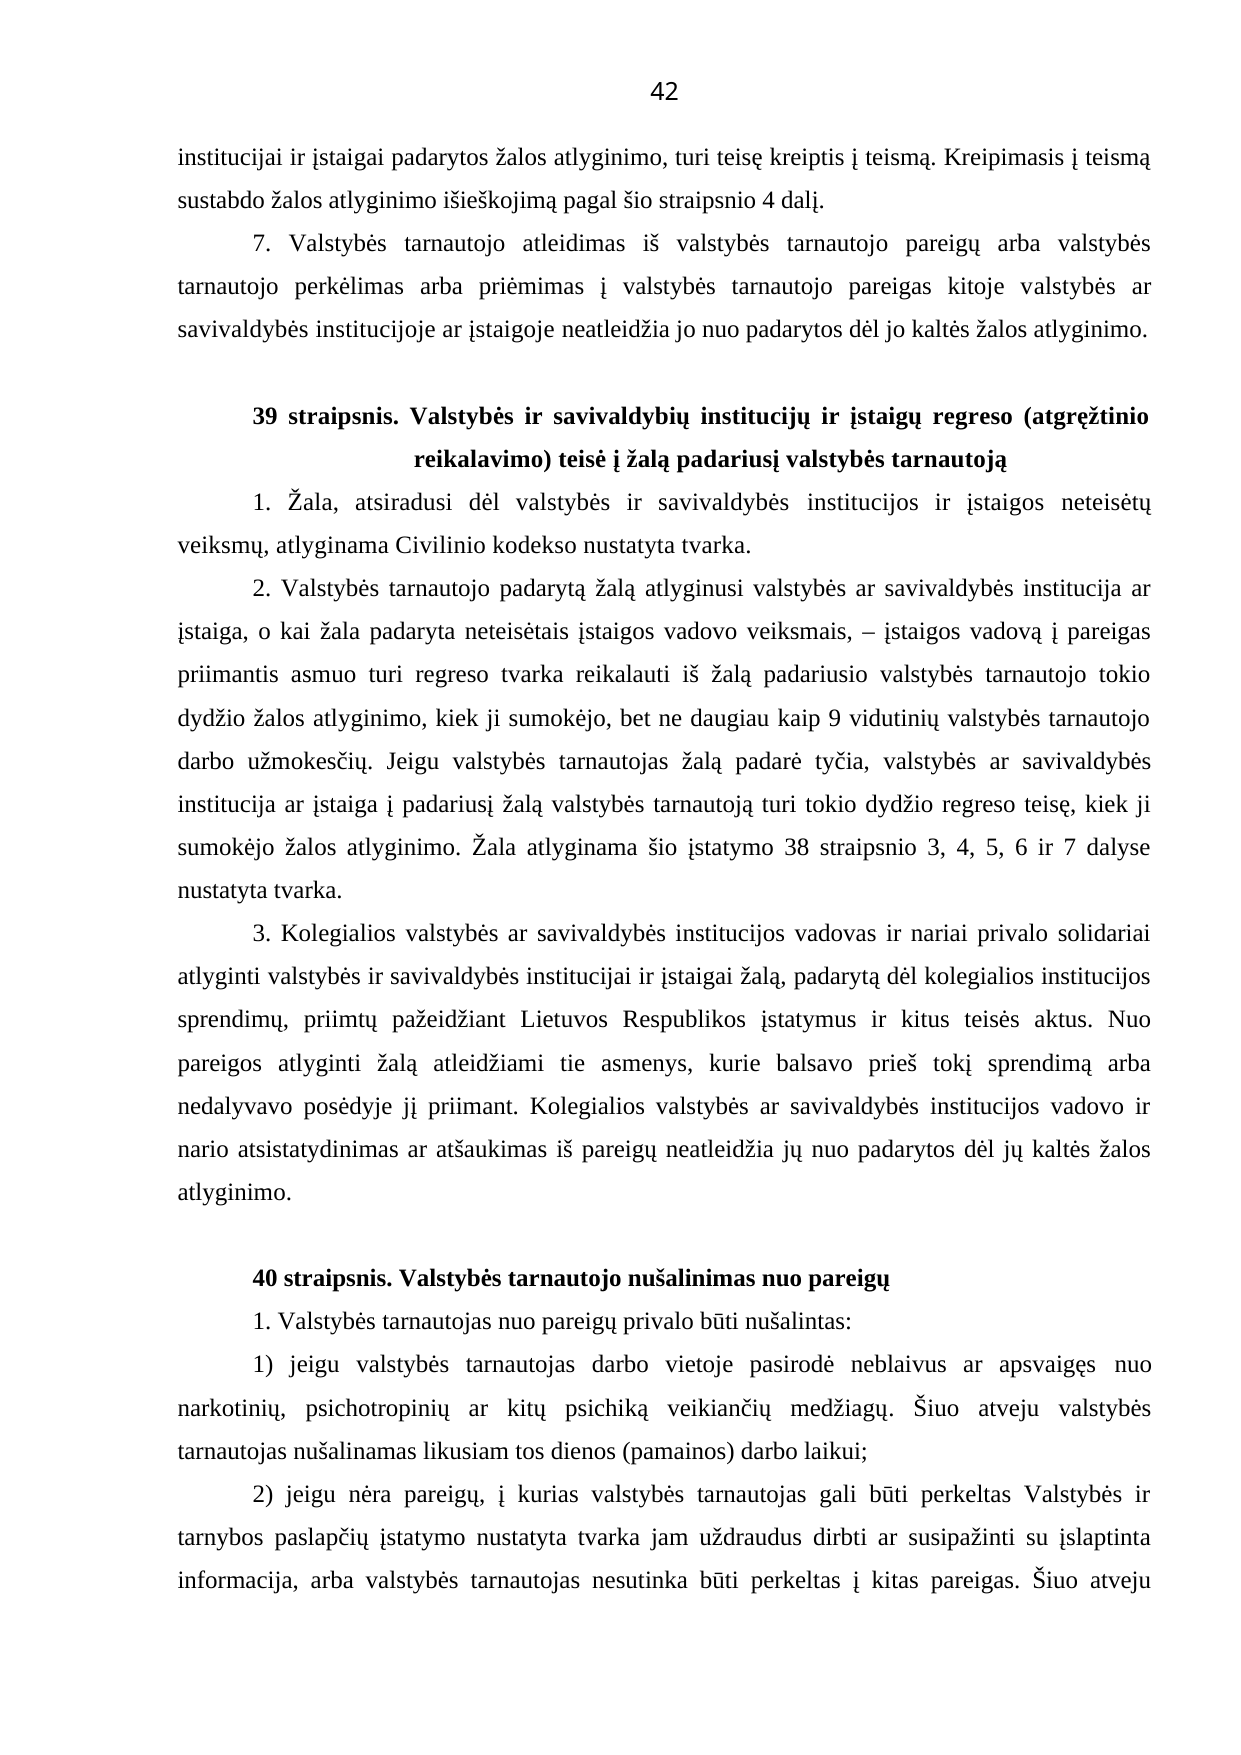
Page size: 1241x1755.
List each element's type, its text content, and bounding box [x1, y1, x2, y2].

text 2) jeigu nėra pareigų, į kurias valstybės tarnautojas gali būti perkeltas Valstybės ir tarnybos paslapčių įstatymo nustatyta tvarka jam uždraudus dirbti ar susipažinti su įslaptinta informacija, arba valstybės tarnautojas nesutinka būti perkeltas į kitas pareigas. Šiuo atveju [177, 1479, 1152, 1594]
text 2. Valstybės tarnautojo padarytą žalą atlyginusi valstybės ar savivaldybės institucija ar įstaiga, o kai žala padaryta neteisėtais įstaigos vadovo veiksmais, – įstaigos vadovą į pareigas priimantis asmuo turi regreso tvarka reikalauti iš žalą padariusio valstybės tarnautojo tokio dydžio žalos atlyginimo, kiek ji sumokėjo, bet ne daugiau kaip 9 vidutinių valstybės tarnautojo darbo užmokesčių. Jeigu valstybės tarnautojas žalą padarė tyčia, valstybės ar savivaldybės institucija ar įstaiga į padariusį žalą valstybės tarnautoją turi tokio dydžio regreso teisę, kiek ji sumokėjo žalos atlyginimo. Žala atlyginama šio įstatymo 38 straipsnio 3, 4, 5, 6 ir 7 dalyse nustatyta tvarka. [177, 573, 1152, 904]
text 7. Valstybės tarnautojo atleidimas iš valstybės tarnautojo pareigų arba valstybės tarnautojo perkėlimas arba priėmimas į valstybės tarnautojo pareigas kitoje valstybės ar savivaldybės institucijoje ar įstaigoje neatleidžia jo nuo padarytos dėl jo kaltės žalos atlyginimo. [177, 228, 1152, 343]
text 40 straipsnis. Valstybės tarnautojo nušalinimas nuo pareigų [177, 1263, 1152, 1292]
text 1. Valstybės tarnautojas nuo pareigų privalo būti nušalintas: [177, 1306, 1152, 1335]
text institucijai ir įstaigai padarytos žalos atlyginimo, turi teisę kreiptis į teismą. Kreipimasis į teismą sustabdo žalos atlyginimo išieškojimą pagal šio straipsnio 4 dalį. [177, 142, 1152, 214]
text 3. Kolegialios valstybės ar savivaldybės institucijos vadovas ir nariai privalo solidariai atlyginti valstybės ir savivaldybės institucijai ir įstaigai žalą, padarytą dėl kolegialios institucijos sprendimų, priimtų pažeidžiant Lietuvos Respublikos įstatymus ir kitus teisės aktus. Nuo pareigos atlyginti žalą atleidžiami tie asmenys, kurie balsavo prieš tokį sprendimą arba nedalyvavo posėdyje jį priimant. Kolegialios valstybės ar savivaldybės institucijos vadovo ir nario atsistatydinimas ar atšaukimas iš pareigų neatleidžia jų nuo padarytos dėl jų kaltės žalos atlyginimo. [177, 918, 1152, 1206]
text 39 straipsnis. Valstybės ir savivaldybių institucijų ir įstaigų regreso (atgręžtinio reikalavimo) teisė į žalą padariusį valstybės tarnautoją [252, 401, 1152, 473]
text 1) jeigu valstybės tarnautojas darbo vietoje pasirodė neblaivus ar apsvaigęs nuo narkotinių, psichotropinių ar kitų psichiką veikiančių medžiagų. Šiuo atveju valstybės tarnautojas nušalinamas likusiam tos dienos (pamainos) darbo laikui; [177, 1349, 1152, 1464]
text 1. Žala, atsiradusi dėl valstybės ir savivaldybės institucijos ir įstaigos neteisėtų veiksmų, atlyginama Civilinio kodekso nustatyta tvarka. [177, 487, 1152, 559]
